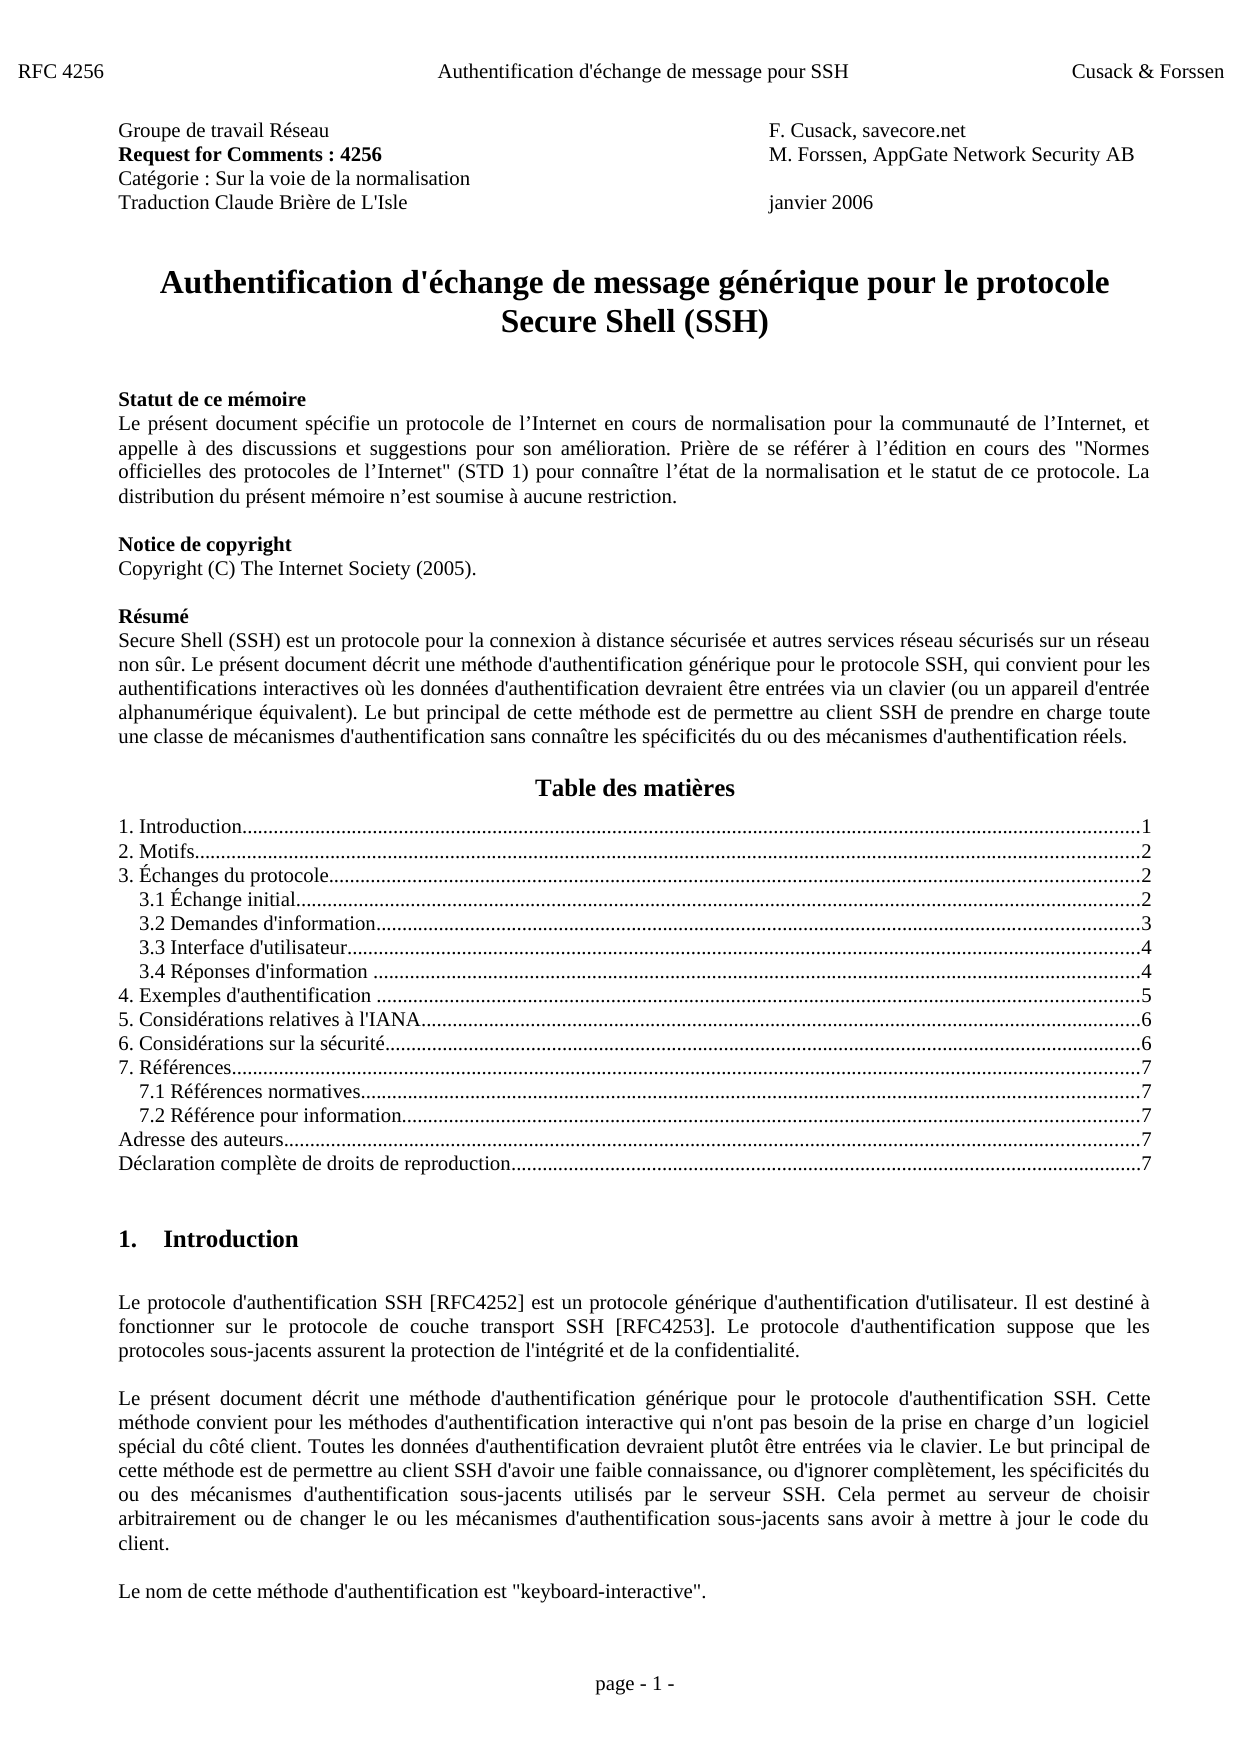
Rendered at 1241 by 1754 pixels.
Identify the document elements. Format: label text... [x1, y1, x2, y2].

text 3.3 Interface d'utilisateur 4 [139, 935, 1152, 959]
text Secure Shell (SSH) est un protocole pour la connexion à distance sécurisée et autres services réseau sécurisés sur un réseau non sûr. Le présent document décrit une méthode d'authentification générique pour le protocole SSH, qui convient pour les authentifications interactives où les données d'authentification devraient être entrées via un clavier (ou un appareil d'entrée alphanumérique équivalent). Le but principal de cette méthode est de permettre au client SSH de prendre en charge toute une classe de mécanismes d'authentification sans connaître les spécificités du ou des mécanismes d'authentification réels. [118, 628, 1152, 748]
table_cell Traduction Claude Brière de L'Isle [107, 190, 757, 214]
text Copyright (C) The Internet Society (2005). [118, 556, 1152, 580]
text 2. Motifs 2 [118, 838, 1152, 863]
text 7.2 Référence pour information 7 [139, 1103, 1152, 1127]
table_cell Catégorie : Sur la voie de la normalisation [107, 166, 757, 190]
text Notice de copyright [118, 532, 1152, 556]
text Statut de ce mémoire [118, 387, 1152, 411]
text 6. Considérations sur la sécurité 6 [118, 1031, 1152, 1055]
text Authentification d'échange de message générique pour le protocole Secure Shell (SSH) [118, 262, 1152, 339]
text 4. Exemples d'authentification 5 [118, 983, 1152, 1007]
text 7.1 Références normatives 7 [139, 1079, 1152, 1103]
subtitle Table des matières [118, 773, 1152, 802]
text Adresse des auteurs 7 [118, 1127, 1152, 1151]
table_cell M. Forssen, AppGate Network Security AB [757, 142, 1155, 166]
text Le présent document décrit une méthode d'authentification générique pour le protocole d'authentification SSH. Cette méthode convient pour les méthodes d'authentification interactive qui n'ont pas besoin de la prise en charge d’un logiciel spécial du côté client. Toutes les données d'authentification devraient plutôt être entrées via le clavier. Le but principal de cette méthode est de permettre au client SSH d'avoir une faible connaissance, ou d'ignorer complètement, les spécificités du ou des mécanismes d'authentification sous-jacents utilisés par le serveur SSH. Cela permet au serveur de choisir arbitrairement ou de changer le ou les mécanismes d'authentification sous-jacents sans avoir à mettre à jour le code du client. [118, 1386, 1152, 1554]
text Le présent document spécifie un protocole de l’Internet en cours de normalisation pour la communauté de l’Internet, et appelle à des discussions et suggestions pour son amélioration. Prière de se référer à l’édition en cours des "Normes officielles des protocoles de l’Internet" (STD 1) pour connaître l’état de la normalisation et le statut de ce protocole. La distribution du présent mémoire n’est soumise à aucune restriction. [118, 411, 1152, 508]
text 1. Introduction 1 [118, 814, 1152, 838]
text 7. Références 7 [118, 1055, 1152, 1079]
text Le nom de cette méthode d'authentification est "keyboard-interactive". [118, 1578, 1152, 1603]
text 3.4 Réponses d'information 4 [139, 959, 1152, 983]
text Déclaration complète de droits de reproduction 7 [118, 1151, 1152, 1175]
table_header F. Cusack, savecore.net [757, 118, 1155, 142]
table_header Groupe de travail Réseau [107, 118, 757, 142]
text Résumé [118, 604, 1152, 628]
table_cell janvier 2006 [757, 190, 1155, 214]
text 3.2 Demandes d'information 3 [139, 911, 1152, 935]
table_cell Request for Comments : 4256 [107, 142, 757, 166]
text Le protocole d'authentification SSH [RFC4252] est un protocole générique d'authentification d'utilisateur. Il est destiné à fonctionner sur le protocole de couche transport SSH [RFC4253]. Le protocole d'authentification suppose que les protocoles sous-jacents assurent la protection de l'intégrité et de la confidentialité. [118, 1290, 1152, 1362]
text 5. Considérations relatives à l'IANA 6 [118, 1007, 1152, 1031]
text 3.1 Échange initial 2 [139, 887, 1152, 911]
text 3. Échanges du protocole 2 [118, 863, 1152, 887]
subtitle 1. Introduction [118, 1224, 1152, 1253]
table_cell [757, 166, 1155, 190]
